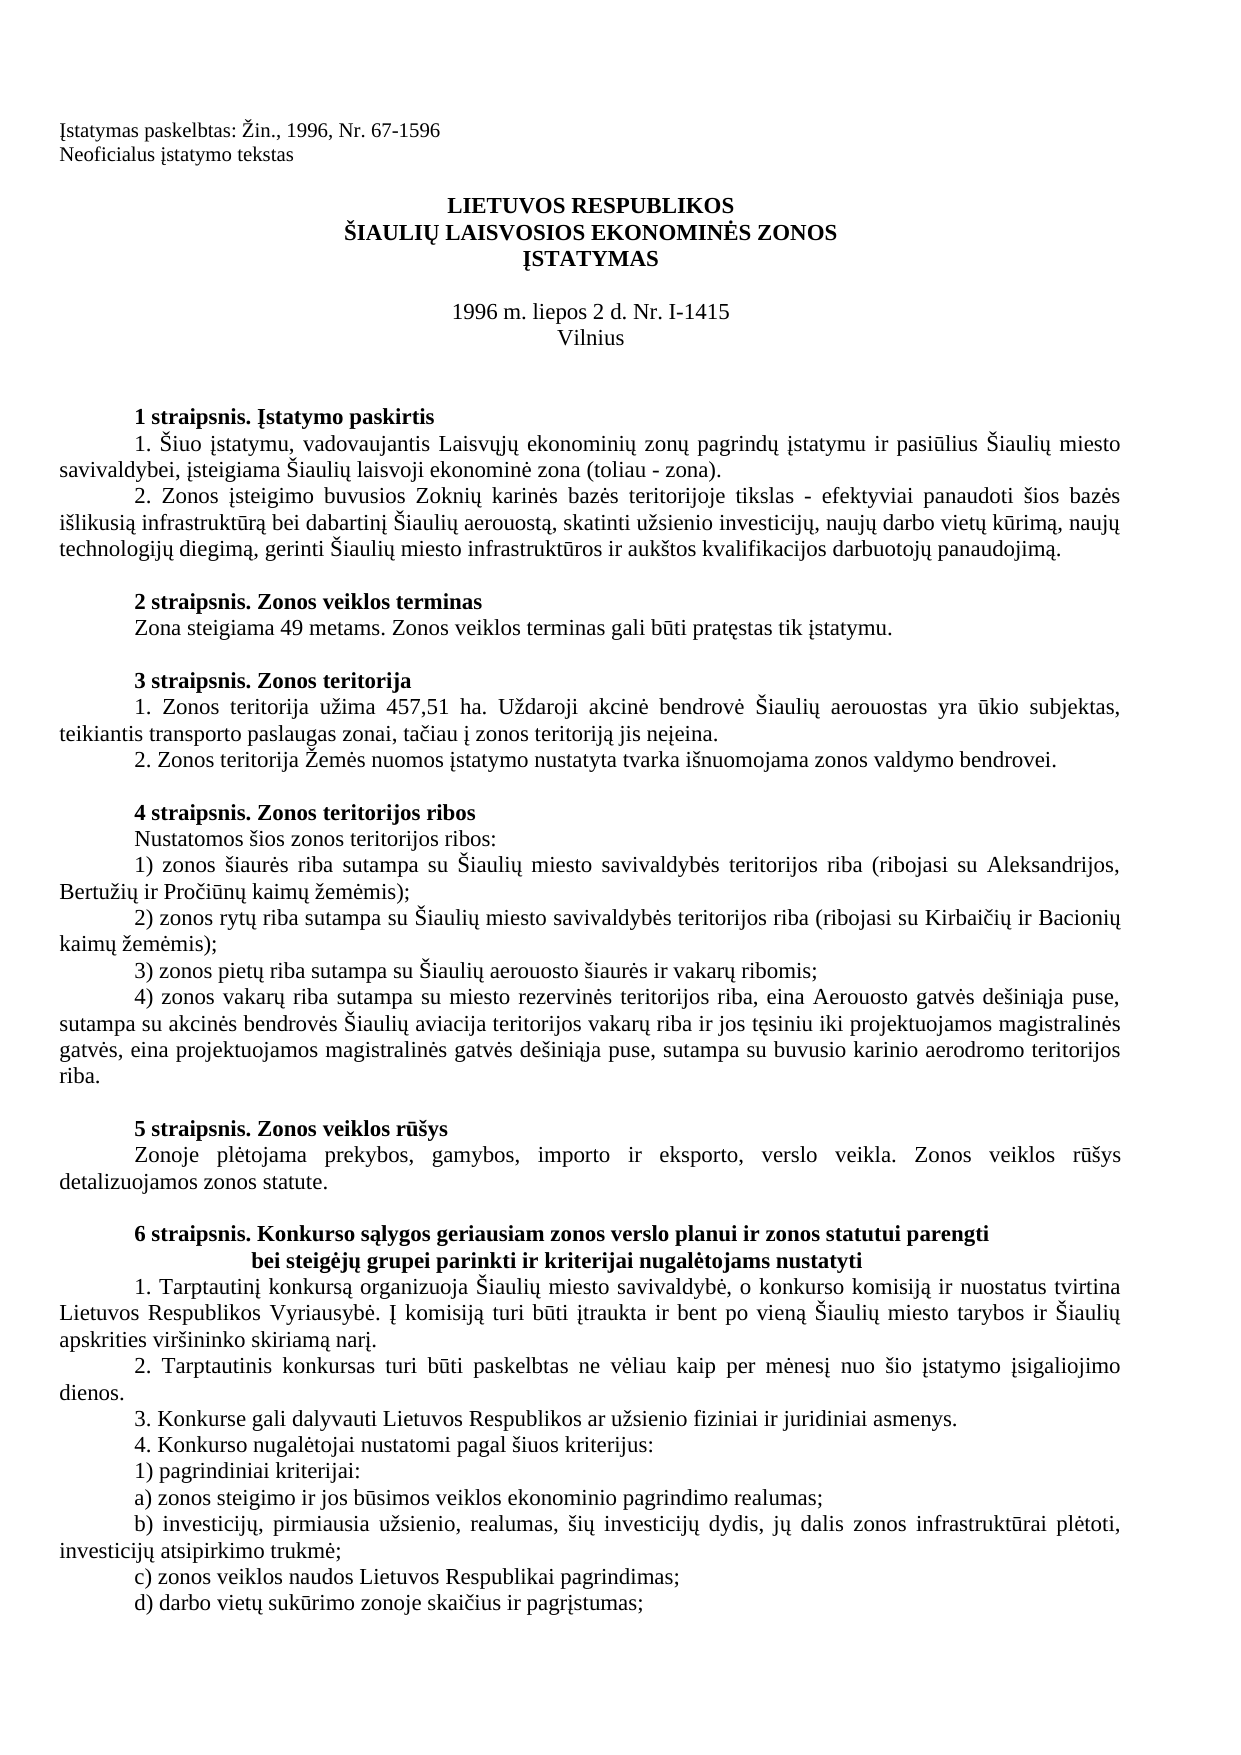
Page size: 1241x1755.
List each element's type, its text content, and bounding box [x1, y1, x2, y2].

text 1. Šiuo įstatymu, vadovaujantis Laisvųjų ekonominių zonų pagrindų įstatymu ir pasiūlius Šiaulių miesto savivaldybei, įsteigiama Šiaulių laisvoji ekonominė zona (toliau - zona). [59, 430, 1122, 482]
text bei steigėjų grupei parinkti ir kriterijai nugalėtojams nustatyti [59, 1247, 1122, 1273]
text ĮSTATYMAS [59, 245, 1122, 272]
text 4) zonos vakarų riba sutampa su miesto rezervinės teritorijos riba, eina Aerouosto gatvės dešiniąja puse, sutampa su akcinės bendrovės Šiaulių aviacija teritorijos vakarų riba ir jos tęsiniu iki projektuojamos magistralinės gatvės, eina projektuojamos magistralinės gatvės dešiniąja puse, sutampa su buvusio karinio aerodromo teritorijos riba. [59, 983, 1122, 1089]
text 6 straipsnis. Konkurso sąlygos geriausiam zonos verslo planui ir zonos statutui parengti [59, 1220, 1122, 1247]
text Neoficialus įstatymo tekstas [59, 142, 1122, 166]
text Nustatomos šios zonos teritorijos ribos: [59, 825, 1122, 851]
text 2) zonos rytų riba sutampa su Šiaulių miesto savivaldybės teritorijos riba (ribojasi su Kirbaičių ir Bacionių kaimų žemėmis); [59, 904, 1122, 957]
text b) investicijų, pirmiausia užsienio, realumas, šių investicijų dydis, jų dalis zonos infrastruktūrai plėtoti, investicijų atsipirkimo trukmė; [59, 1510, 1122, 1563]
text 3. Konkurse gali dalyvauti Lietuvos Respublikos ar užsienio fiziniai ir juridiniai asmenys. [59, 1405, 1122, 1431]
text 1. Tarptautinį konkursą organizuoja Šiaulių miesto savivaldybė, o konkurso komisiją ir nuostatus tvirtina Lietuvos Respublikos Vyriausybė. Į komisiją turi būti įtraukta ir bent po vieną Šiaulių miesto tarybos ir Šiaulių apskrities viršininko skiriamą narį. [59, 1273, 1122, 1352]
text 1996 m. liepos 2 d. Nr. I-1415 [59, 298, 1122, 324]
text Zonoje plėtojama prekybos, gamybos, importo ir eksporto, verslo veikla. Zonos veiklos rūšys detalizuojamos zonos statute. [59, 1141, 1122, 1194]
text 3 straipsnis. Zonos teritorija [59, 667, 1122, 693]
text 1) pagrindiniai kriterijai: [59, 1458, 1122, 1484]
text a) zonos steigimo ir jos būsimos veiklos ekonominio pagrindimo realumas; [59, 1484, 1122, 1510]
text 5 straipsnis. Zonos veiklos rūšys [59, 1115, 1122, 1141]
text 2. Zonos teritorija Žemės nuomos įstatymo nustatyta tvarka išnuomojama zonos valdymo bendrovei. [59, 746, 1122, 772]
text LIETUVOS RESPUBLIKOS [59, 193, 1122, 219]
text 2 straipsnis. Zonos veiklos terminas [59, 588, 1122, 614]
text Vilnius [59, 324, 1122, 351]
text 1) zonos šiaurės riba sutampa su Šiaulių miesto savivaldybės teritorijos riba (ribojasi su Aleksandrijos, Bertužių ir Pročiūnų kaimų žemėmis); [59, 851, 1122, 904]
text d) darbo vietų sukūrimo zonoje skaičius ir pagrįstumas; [59, 1589, 1122, 1616]
text 1. Zonos teritorija užima 457,51 ha. Uždaroji akcinė bendrovė Šiaulių aerouostas yra ūkio subjektas, teikiantis transporto paslaugas zonai, tačiau į zonos teritoriją jis neįeina. [59, 693, 1122, 746]
text 2. Zonos įsteigimo buvusios Zoknių karinės bazės teritorijoje tikslas - efektyviai panaudoti šios bazės išlikusią infrastruktūrą bei dabartinį Šiaulių aerouostą, skatinti užsienio investicijų, naujų darbo vietų kūrimą, naujų technologijų diegimą, gerinti Šiaulių miesto infrastruktūros ir aukštos kvalifikacijos darbuotojų panaudojimą. [59, 482, 1122, 562]
text Zona steigiama 49 metams. Zonos veiklos terminas gali būti pratęstas tik įstatymu. [59, 614, 1122, 641]
text 4. Konkurso nugalėtojai nustatomi pagal šiuos kriterijus: [59, 1431, 1122, 1458]
text c) zonos veiklos naudos Lietuvos Respublikai pagrindimas; [59, 1563, 1122, 1589]
text 1 straipsnis. Įstatymo paskirtis [59, 403, 1122, 430]
text ŠIAULIŲ LAISVOSIOS EKONOMINĖS ZONOS [59, 219, 1122, 245]
text 4 straipsnis. Zonos teritorijos ribos [59, 799, 1122, 825]
text 2. Tarptautinis konkursas turi būti paskelbtas ne vėliau kaip per mėnesį nuo šio įstatymo įsigaliojimo dienos. [59, 1352, 1122, 1405]
text 3) zonos pietų riba sutampa su Šiaulių aerouosto šiaurės ir vakarų ribomis; [59, 957, 1122, 983]
text Įstatymas paskelbtas: Žin., 1996, Nr. 67-1596 [59, 118, 1122, 142]
